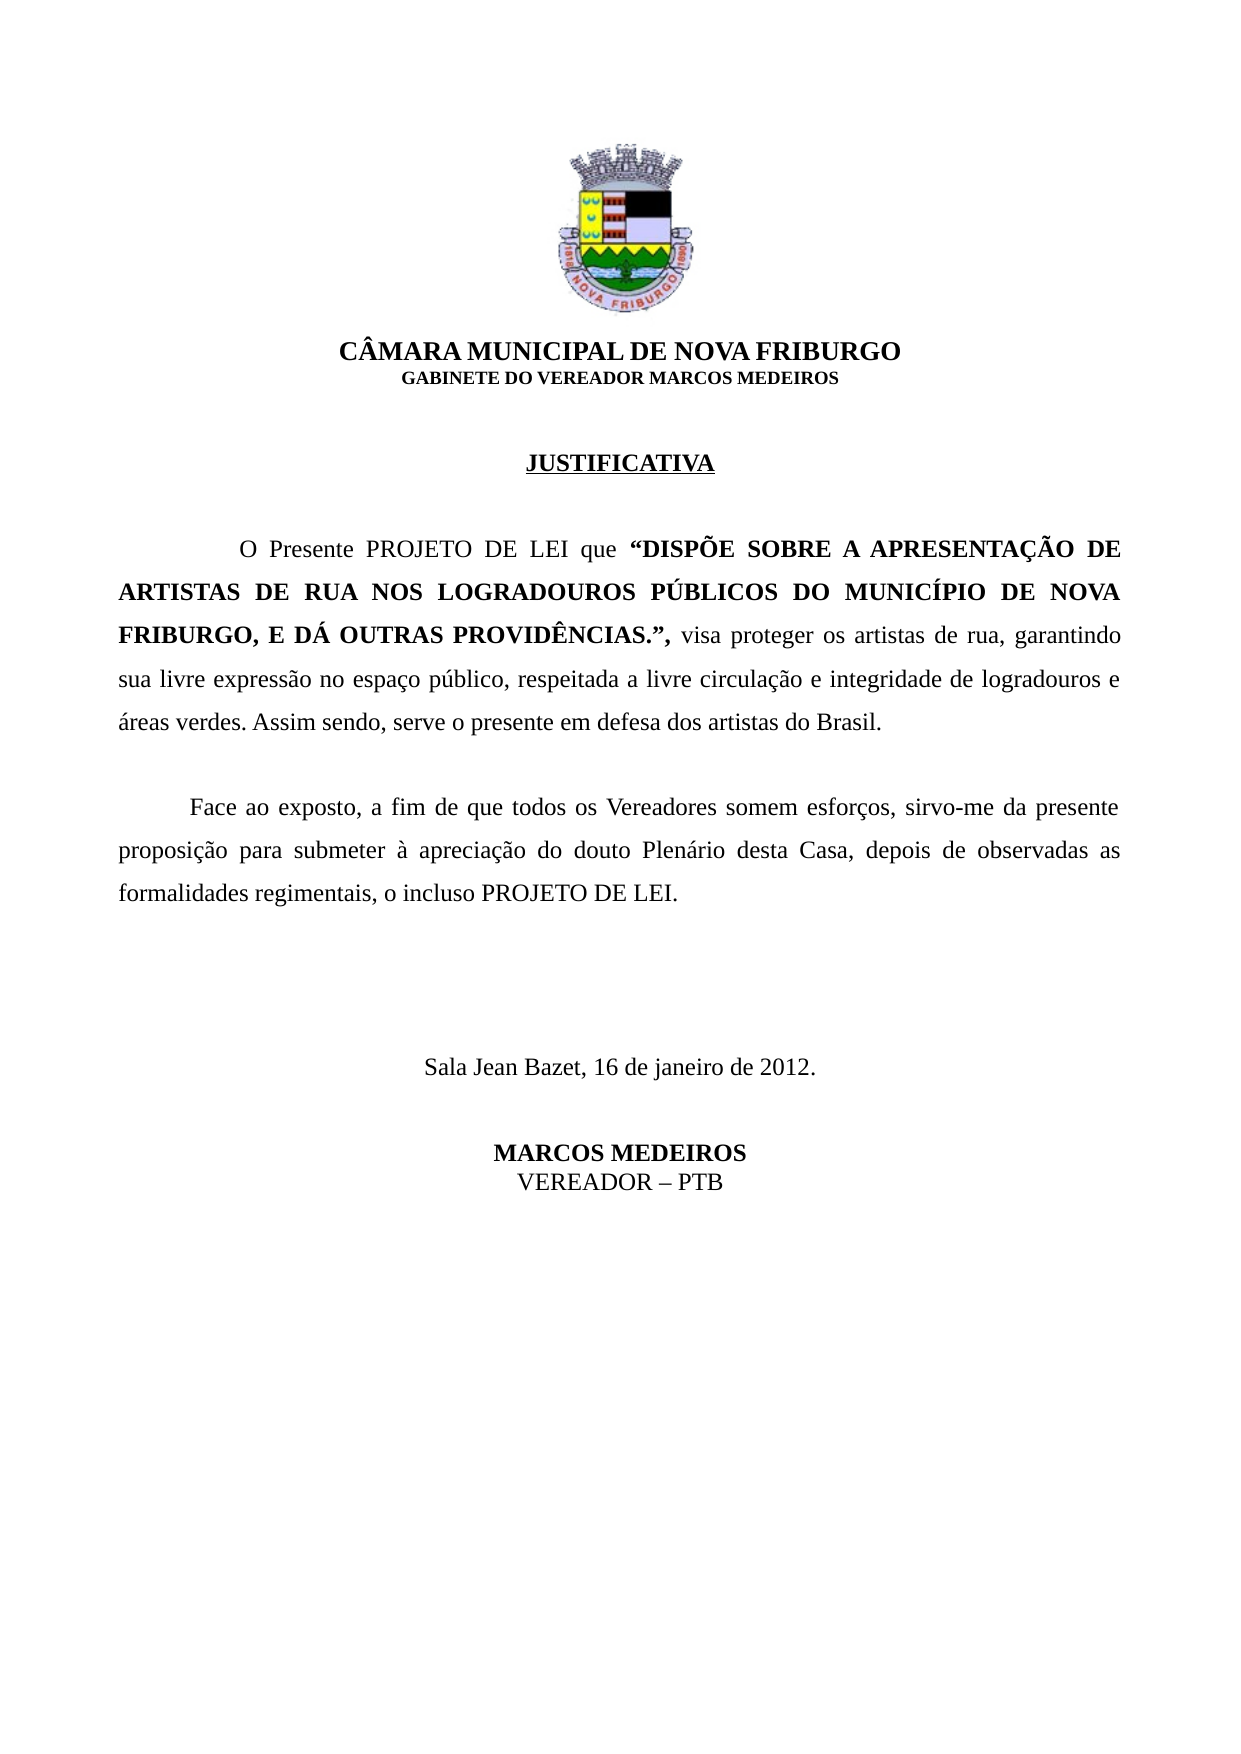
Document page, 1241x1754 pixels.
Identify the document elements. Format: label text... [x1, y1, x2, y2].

text JUSTIFICATIVA [118, 448, 1122, 477]
picture [537, 127, 703, 327]
text MARCOS MEDEIROS [118, 1138, 1122, 1167]
text Sala Jean Bazet, 16 de janeiro de 2012. [118, 1052, 1122, 1080]
text CÂMARA MUNICIPAL DE NOVA FRIBURGO [118, 335, 1122, 367]
text VEREADOR – PTB [118, 1167, 1122, 1195]
text Face ao exposto, a fim de que todos os Vereadores somem esforços, sirvo-me da presente proposição para submeter à apreciação do douto Plenário desta Casa, depois de observadas as formalidades regimentais, o incluso PROJETO DE LEI. [118, 792, 1122, 907]
text GABINETE DO VEREADOR MARCOS MEDEIROS [118, 367, 1122, 388]
text O Presente PROJETO DE LEI que “DISPÕE SOBRE A APRESENTAÇÃO DE ARTISTAS DE RUA NOS LOGRADOUROS PÚBLICOS DO MUNICÍPIO DE NOVA FRIBURGO, E DÁ OUTRAS PROVIDÊNCIAS.”, visa proteger os artistas de rua, garantindo sua livre expressão no espaço público, respeitada a livre circulação e integridade de logradouros e áreas verdes. Assim sendo, serve o presente em defesa dos artistas do Brasil. [118, 534, 1122, 736]
